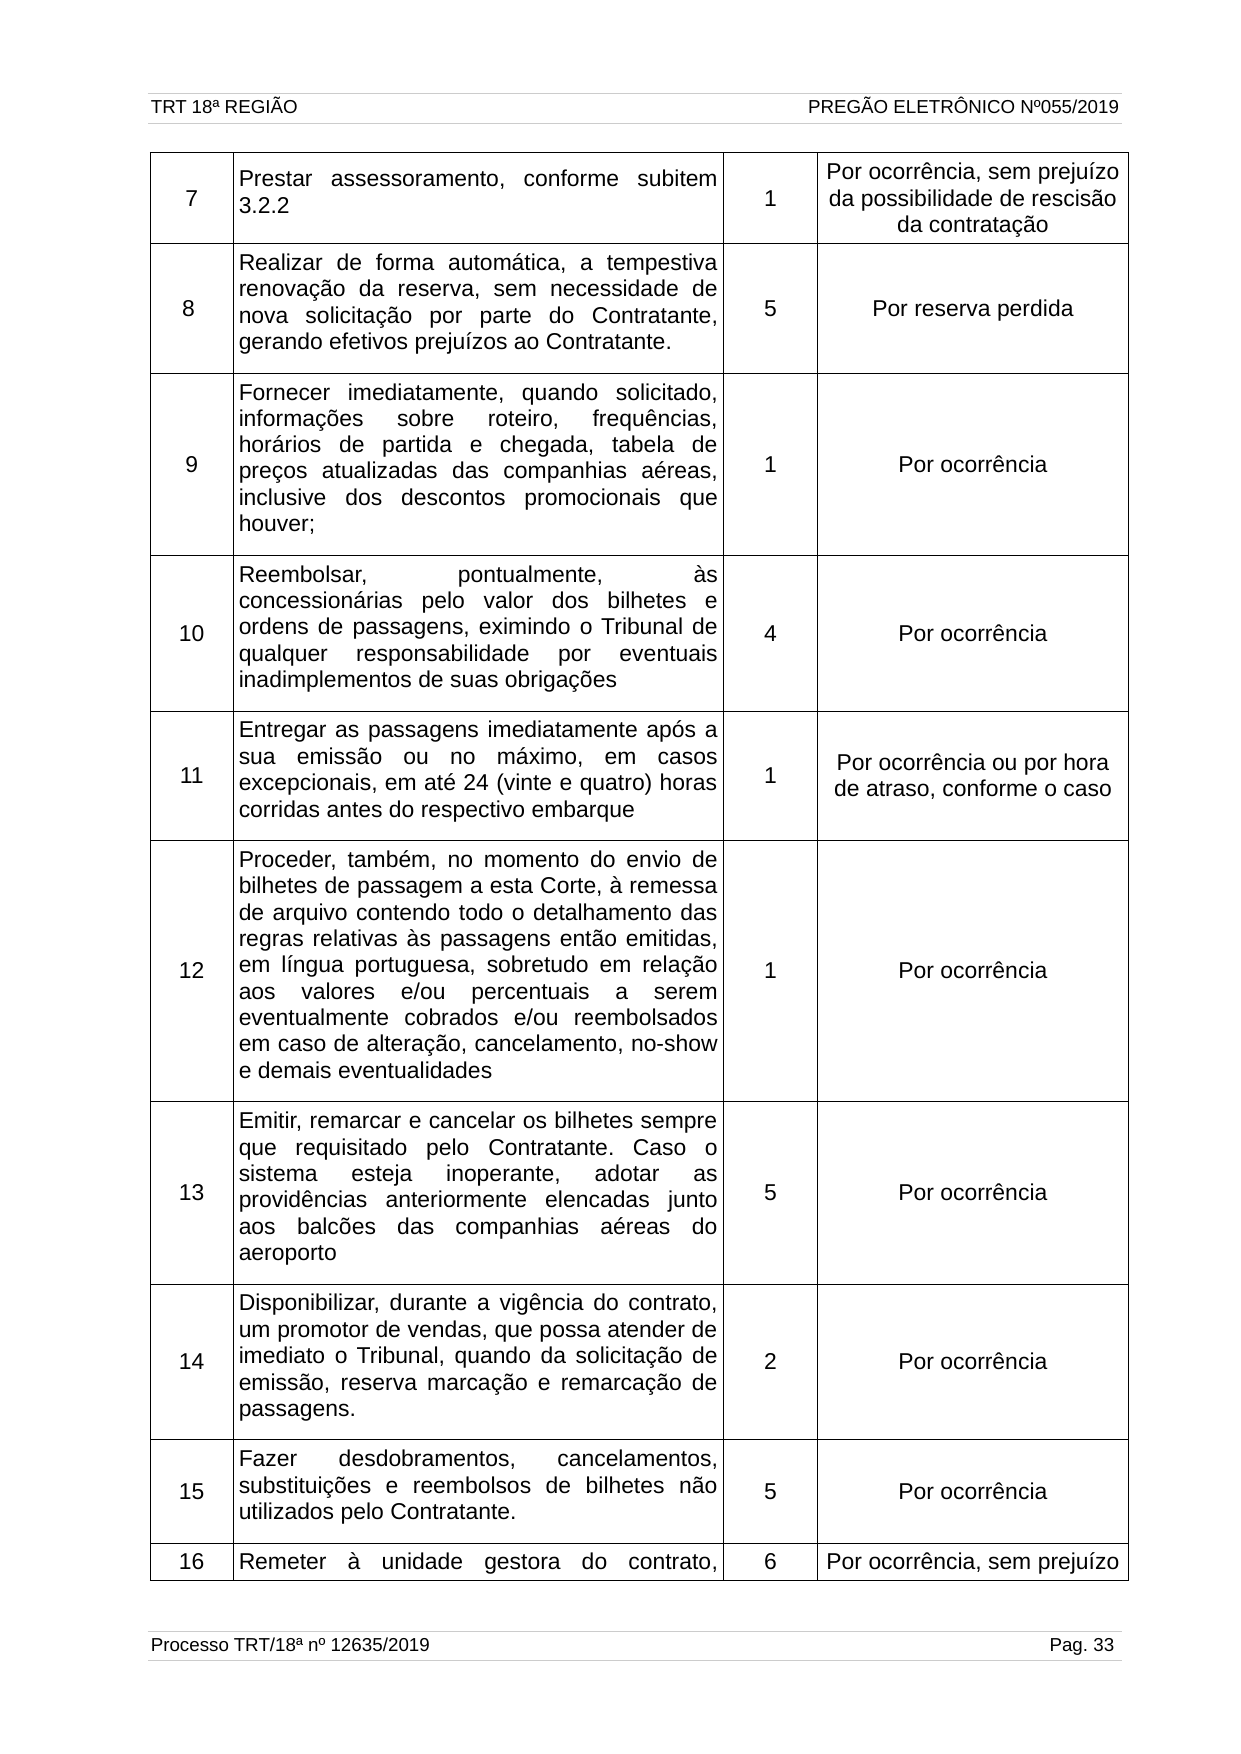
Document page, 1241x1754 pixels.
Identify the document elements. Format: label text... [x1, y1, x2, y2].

table_cell 5 [724, 244, 817, 372]
table_cell Por ocorrência [818, 374, 1128, 555]
table_cell Por ocorrência [818, 1440, 1128, 1542]
table_cell 10 [151, 556, 233, 711]
table_cell Emitir, remarcar e cancelar os bilhetes sempre que requisitado pelo Contratante. Caso o sistema esteja inoperante, adotar as providências anteriormente elencadas junto aos balcões das companhias aéreas do aeroporto [234, 1102, 723, 1283]
table_cell Entregar as passagens imediatamente após a sua emissão ou no máximo, em casos excepcionais, em até 24 (vinte e quatro) horas corridas antes do respectivo embarque [234, 712, 723, 840]
table_cell 2 [724, 1285, 817, 1439]
table_cell Por ocorrência [818, 1285, 1128, 1439]
table_cell 5 [724, 1440, 817, 1542]
table_cell Remeter à unidade gestora do contrato, [234, 1544, 723, 1580]
table_cell 5 [724, 1102, 817, 1283]
table_cell Por reserva perdida [818, 244, 1128, 372]
table_cell Por ocorrência, sem prejuízo [818, 1544, 1128, 1580]
table_cell 9 [151, 374, 233, 555]
table_cell Reembolsar, pontualmente, às concessionárias pelo valor dos bilhetes e ordens de passagens, eximindo o Tribunal de qualquer responsabilidade por eventuais inadimplementos de suas obrigações [234, 556, 723, 711]
table_cell 1 [724, 153, 817, 243]
table_cell 8 [151, 244, 233, 372]
table_cell 15 [151, 1440, 233, 1542]
table_cell 16 [151, 1544, 233, 1580]
table_cell Proceder, também, no momento do envio de bilhetes de passagem a esta Corte, à remessa de arquivo contendo todo o detalhamento das regras relativas às passagens então emitidas, em língua portuguesa, sobretudo em relação aos valores e/ou percentuais a serem eventualmente cobrados e/ou reembolsados em caso de alteração, cancelamento, no-show e demais eventualidades [234, 841, 723, 1101]
table_cell Por ocorrência ou por hora de atraso, conforme o caso [818, 712, 1128, 840]
table_cell Fornecer imediatamente, quando solicitado, informações sobre roteiro, frequências, horários de partida e chegada, tabela de preços atualizadas das companhias aéreas, inclusive dos descontos promocionais que houver; [234, 374, 723, 555]
table_cell 1 [724, 374, 817, 555]
table_cell Por ocorrência [818, 1102, 1128, 1283]
table_cell 1 [724, 841, 817, 1101]
table_cell 11 [151, 712, 233, 840]
table_cell 12 [151, 841, 233, 1101]
table_cell Por ocorrência, sem prejuízo da possibilidade de rescisão da contratação [818, 153, 1128, 243]
table_cell Fazer desdobramentos, cancelamentos, substituições e reembolsos de bilhetes não utilizados pelo Contratante. [234, 1440, 723, 1542]
table_cell Realizar de forma automática, a tempestiva renovação da reserva, sem necessidade de nova solicitação por parte do Contratante, gerando efetivos prejuízos ao Contratante. [234, 244, 723, 372]
table_cell Disponibilizar, durante a vigência do contrato, um promotor de vendas, que possa atender de imediato o Tribunal, quando da solicitação de emissão, reserva marcação e remarcação de passagens. [234, 1285, 723, 1439]
table_cell Por ocorrência [818, 841, 1128, 1101]
table_cell Por ocorrência [818, 556, 1128, 711]
table_cell 7 [151, 153, 233, 243]
table_cell 1 [724, 712, 817, 840]
table_cell 4 [724, 556, 817, 711]
table_cell 6 [724, 1544, 817, 1580]
table_cell 13 [151, 1102, 233, 1283]
table_cell 14 [151, 1285, 233, 1439]
table_cell Prestar assessoramento, conforme subitem 3.2.2 [234, 153, 723, 243]
